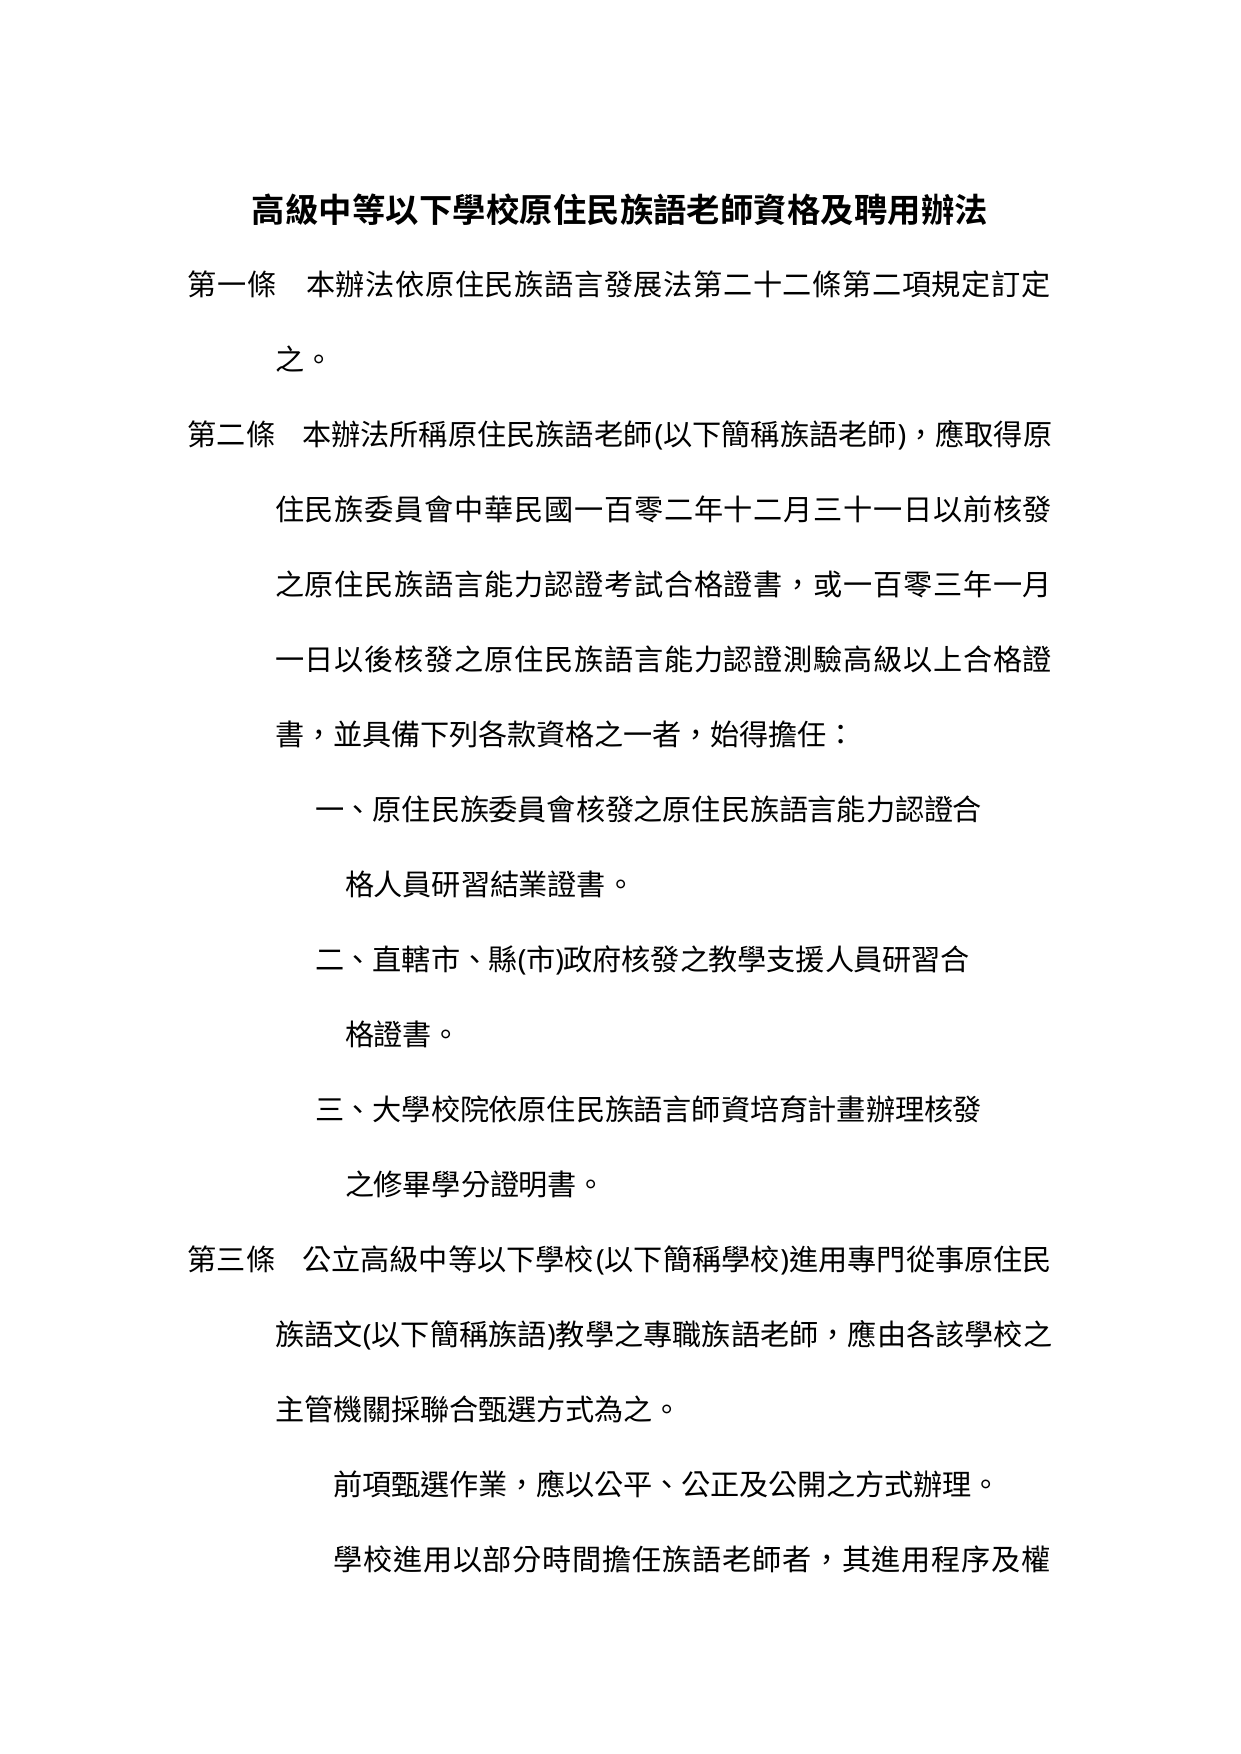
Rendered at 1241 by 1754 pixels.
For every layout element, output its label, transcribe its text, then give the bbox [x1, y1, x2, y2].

text 一、原住民族委員會核發之原住民族語言能力認證合 [300, 764, 1053, 839]
text 學校進用以部分時間擔任族語老師者，其進用程序及權 [275, 1514, 1053, 1589]
text 格證書。 [300, 989, 1053, 1064]
text 第一條 本辦法依原住民族語言發展法第二十二條第二項規定訂定之。 [187, 239, 1053, 389]
text 第三條 公立高級中等以下學校(以下簡稱學校)進用專門從事原住民族語文(以下簡稱族語)教學之專職族語老師，應由各該學校之主管機關採聯合甄選方式為之。 [187, 1214, 1053, 1439]
text 前項甄選作業，應以公平、公正及公開之方式辦理。 [187, 1439, 1053, 1514]
text 第二條 本辦法所稱原住民族語老師(以下簡稱族語老師)，應取得原住民族委員會中華民國一百零二年十二月三十一日以前核發之原住民族語言能力認證考試合格證書，或一百零三年一月一日以後核發之原住民族語言能力認證測驗高級以上合格證書，並具備下列各款資格之一者，始得擔任： [187, 389, 1053, 764]
text 二、直轄市、縣(市)政府核發之教學支援人員研習合 [300, 914, 1053, 989]
text 三、大學校院依原住民族語言師資培育計畫辦理核發 [300, 1064, 1053, 1139]
text 格人員研習結業證書。 [300, 839, 1053, 914]
text 之修畢學分證明書。 [300, 1139, 1053, 1214]
text 高級中等以下學校原住民族語老師資格及聘用辦法 [187, 164, 1053, 239]
